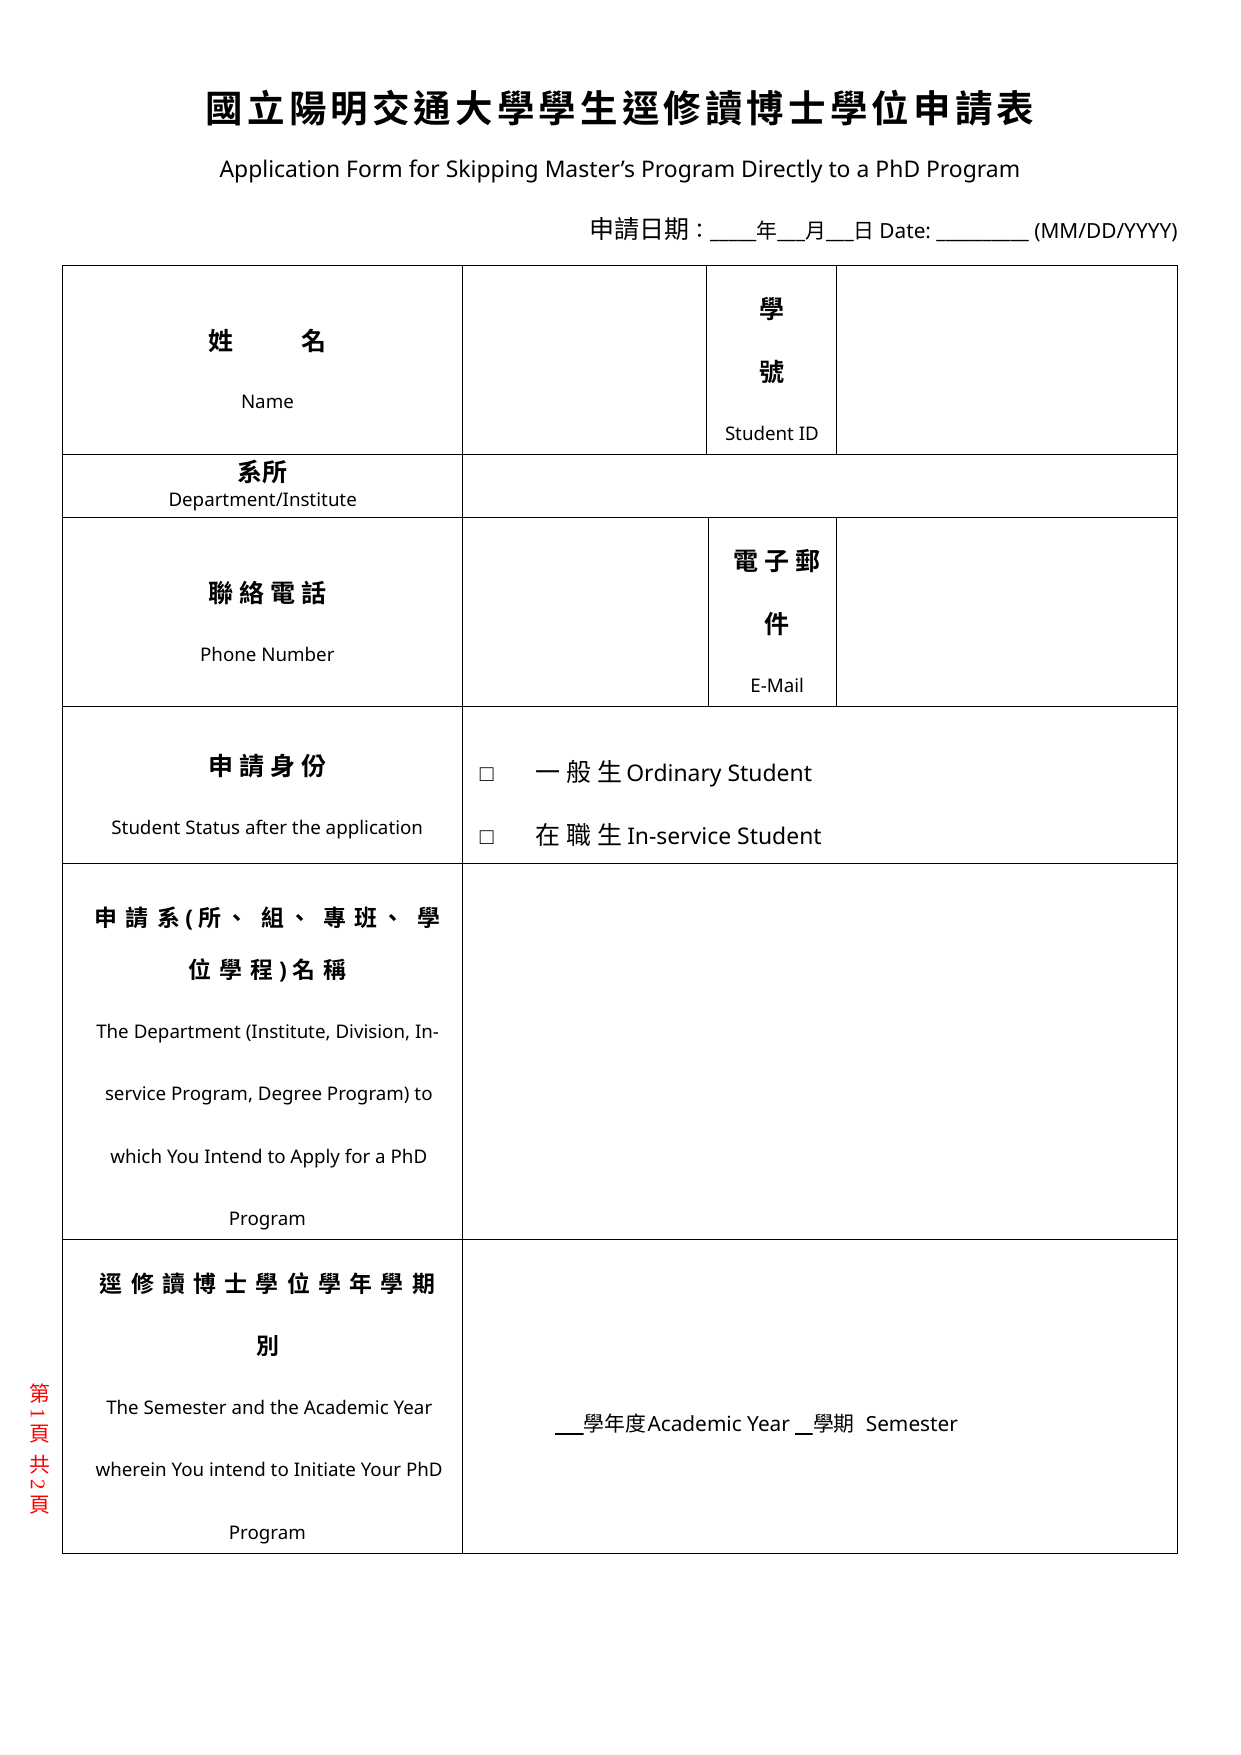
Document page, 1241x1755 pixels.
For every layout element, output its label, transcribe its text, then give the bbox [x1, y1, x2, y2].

table_cell 學年度Academic Year 學期 Semester [463, 1240, 1177, 1553]
table_cell [463, 455, 1177, 517]
table_header 姓 名 Name [63, 266, 462, 454]
table_cell 系所 Department/Institute [63, 455, 462, 517]
text Application Form for Skipping Master’s Program Directly to a PhD Program [63, 127, 1177, 189]
text 國立陽明交通大學學生逕修讀博士學位申請表 [63, 64, 1177, 127]
table_cell [837, 518, 1177, 706]
table_cell 一般生Ordinary Student 在職生In-service Student [463, 707, 1177, 863]
table_header [837, 266, 1177, 454]
table_cell 申請身份 Student Status after the application [63, 707, 462, 863]
table_header 學 號 Student ID [707, 266, 836, 454]
table_cell 申請系(所、組、專班、學位學程)名稱 The Department (Institute, Division, In-service Program, Degree Program) to which You Intend to Apply for a PhD Program [63, 864, 462, 1239]
text 申請日期：_____年___月___日 Date: __________ (MM/DD/YYYY) [63, 209, 1177, 246]
table_cell 聯絡電話 Phone Number [63, 518, 462, 706]
table_cell 逕修讀博士學位學年學期別 The Semester and the Academic Year wherein You intend to Initiate Your PhD Program [63, 1240, 462, 1553]
table_cell 電子郵件 E-Mail [709, 518, 836, 706]
table_header [463, 266, 706, 454]
table_cell [463, 518, 708, 706]
table_cell [463, 864, 1177, 1239]
